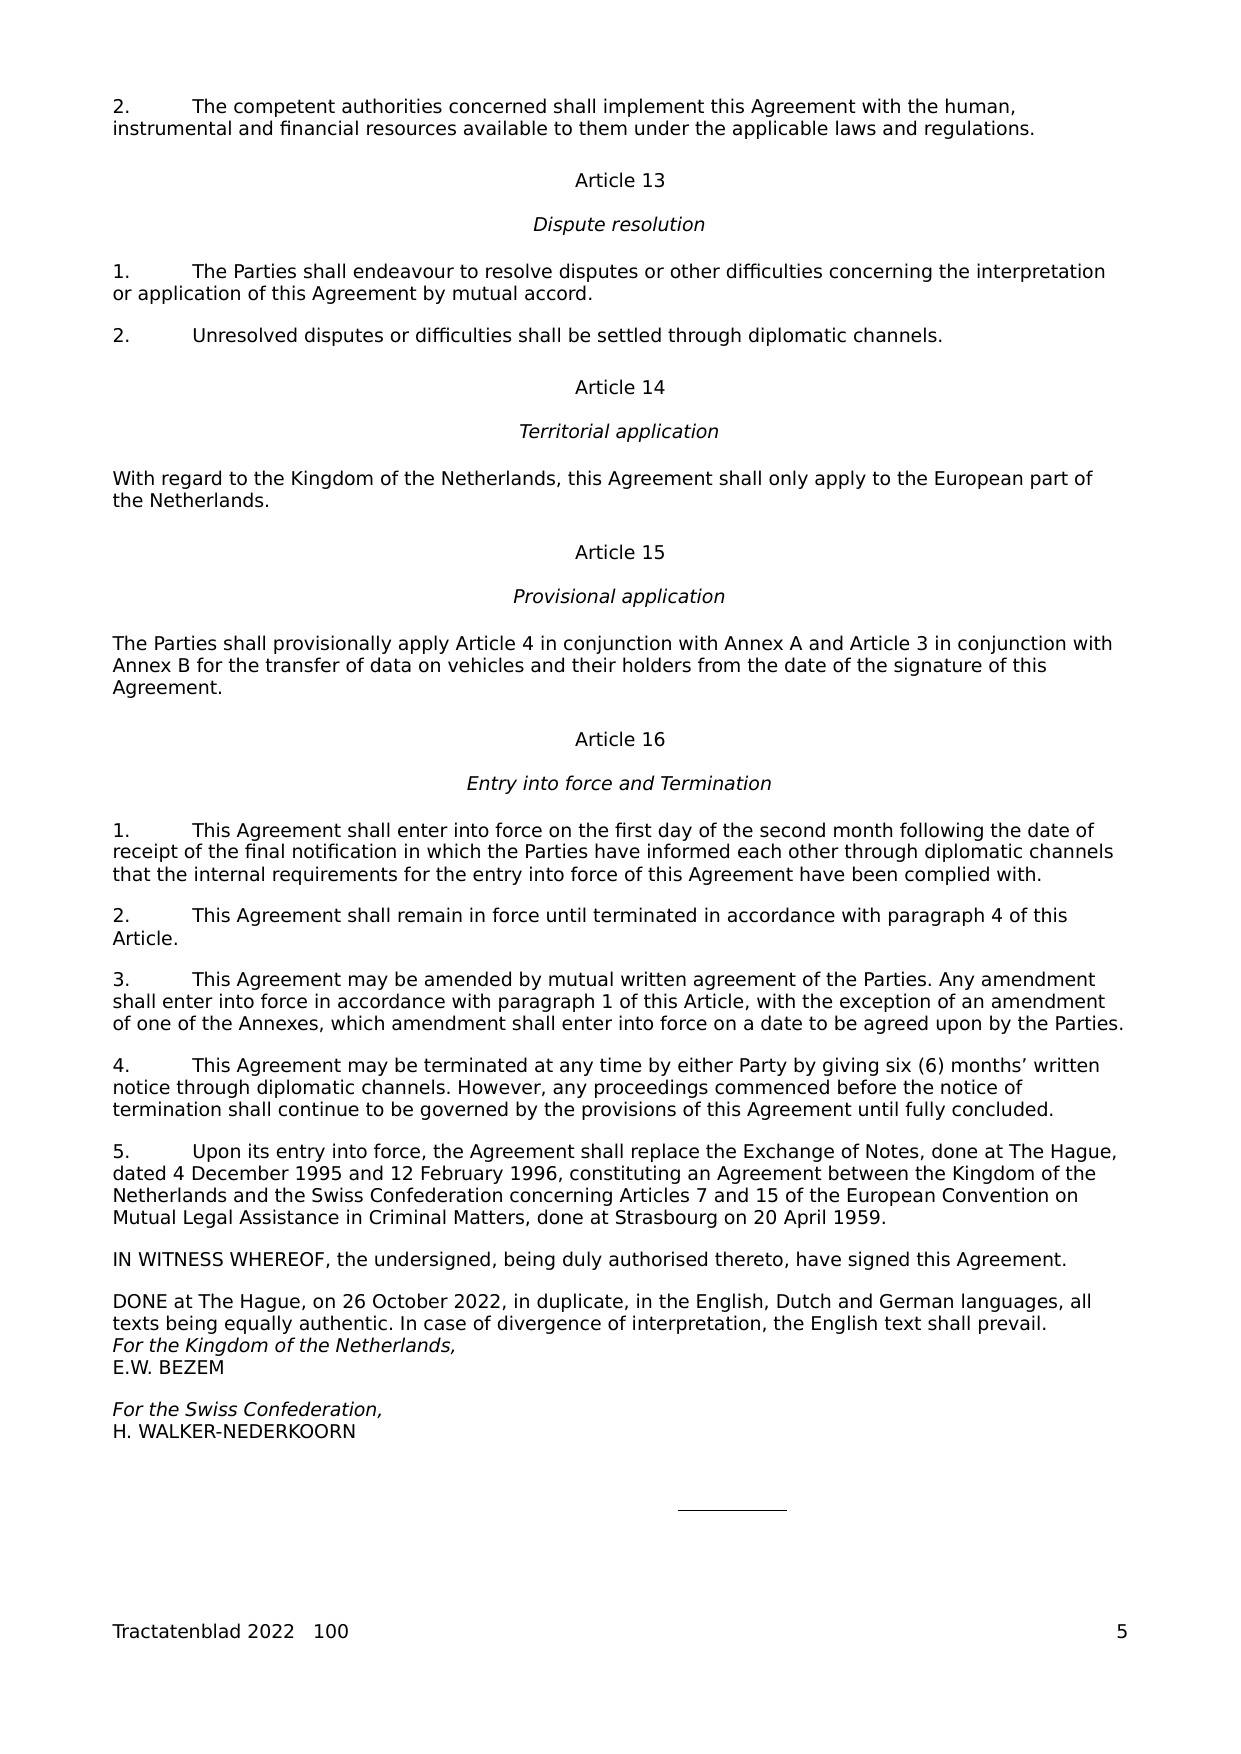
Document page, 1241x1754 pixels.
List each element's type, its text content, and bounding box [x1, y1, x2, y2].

text 2. Unresolved disputes or difficulties shall be settled through diplomatic channels. [112, 325, 1128, 347]
text For the Kingdom of the Netherlands, E.W. BEZEM [112, 1335, 1128, 1379]
subtitle Article 16 Entry into force and Termination [112, 728, 1128, 794]
subtitle Article 15 Provisional application [112, 542, 1128, 608]
subtitle Article 13 Dispute resolution [112, 170, 1128, 236]
text 1. The Parties shall endeavour to resolve disputes or other difficulties concerning the interpretation or application of this Agreement by mutual accord. [112, 261, 1128, 305]
text DONE at The Hague, on 26 October 2022, in duplicate, in the English, Dutch and German languages, all texts being equally authentic. In case of divergence of interpretation, the English text shall prevail. [112, 1291, 1128, 1335]
text 5. Upon its entry into force, the Agreement shall replace the Exchange of Notes, done at The Hague, dated 4 December 1995 and 12 February 1996, constituting an Agreement between the Kingdom of the Netherlands and the Swiss Confederation concerning Articles 7 and 15 of the European Convention on Mutual Legal Assistance in Criminal Matters, done at Strasbourg on 20 April 1959. [112, 1141, 1128, 1229]
text 1. This Agreement shall enter into force on the first day of the second month following the date of receipt of the final notification in which the Parties have informed each other through diplomatic channels that the internal requirements for the entry into force of this Agreement have been complied with. [112, 819, 1128, 885]
text 4. This Agreement may be terminated at any time by either Party by giving six (6) months’ written notice through diplomatic channels. However, any proceedings commenced before the notice of termination shall continue to be governed by the provisions of this Agreement until fully concluded. [112, 1055, 1128, 1121]
text IN WITNESS WHEREOF, the undersigned, being duly authorised thereto, have signed this Agreement. [112, 1249, 1128, 1271]
text 2. This Agreement shall remain in force until terminated in accordance with paragraph 4 of this Article. [112, 905, 1128, 949]
text For the Swiss Confederation, H. WALKER-NEDERKOORN [112, 1399, 1128, 1443]
text With regard to the Kingdom of the Netherlands, this Agreement shall only apply to the European part of the Netherlands. [112, 468, 1128, 512]
subtitle Article 14 Territorial application [112, 377, 1128, 443]
text The Parties shall provisionally apply Article 4 in conjunction with Annex A and Article 3 in conjunction with Annex B for the transfer of data on vehicles and their holders from the date of the signature of this Agreement. [112, 633, 1128, 698]
text 3. This Agreement may be amended by mutual written agreement of the Parties. Any amendment shall enter into force in accordance with paragraph 1 of this Article, with the exception of an amendment of one of the Annexes, which amendment shall enter into force on a date to be agreed upon by the Parties. [112, 969, 1128, 1035]
text 2. The competent authorities concerned shall implement this Agreement with the human, instrumental and financial resources available to them under the applicable laws and regulations. [112, 96, 1128, 140]
